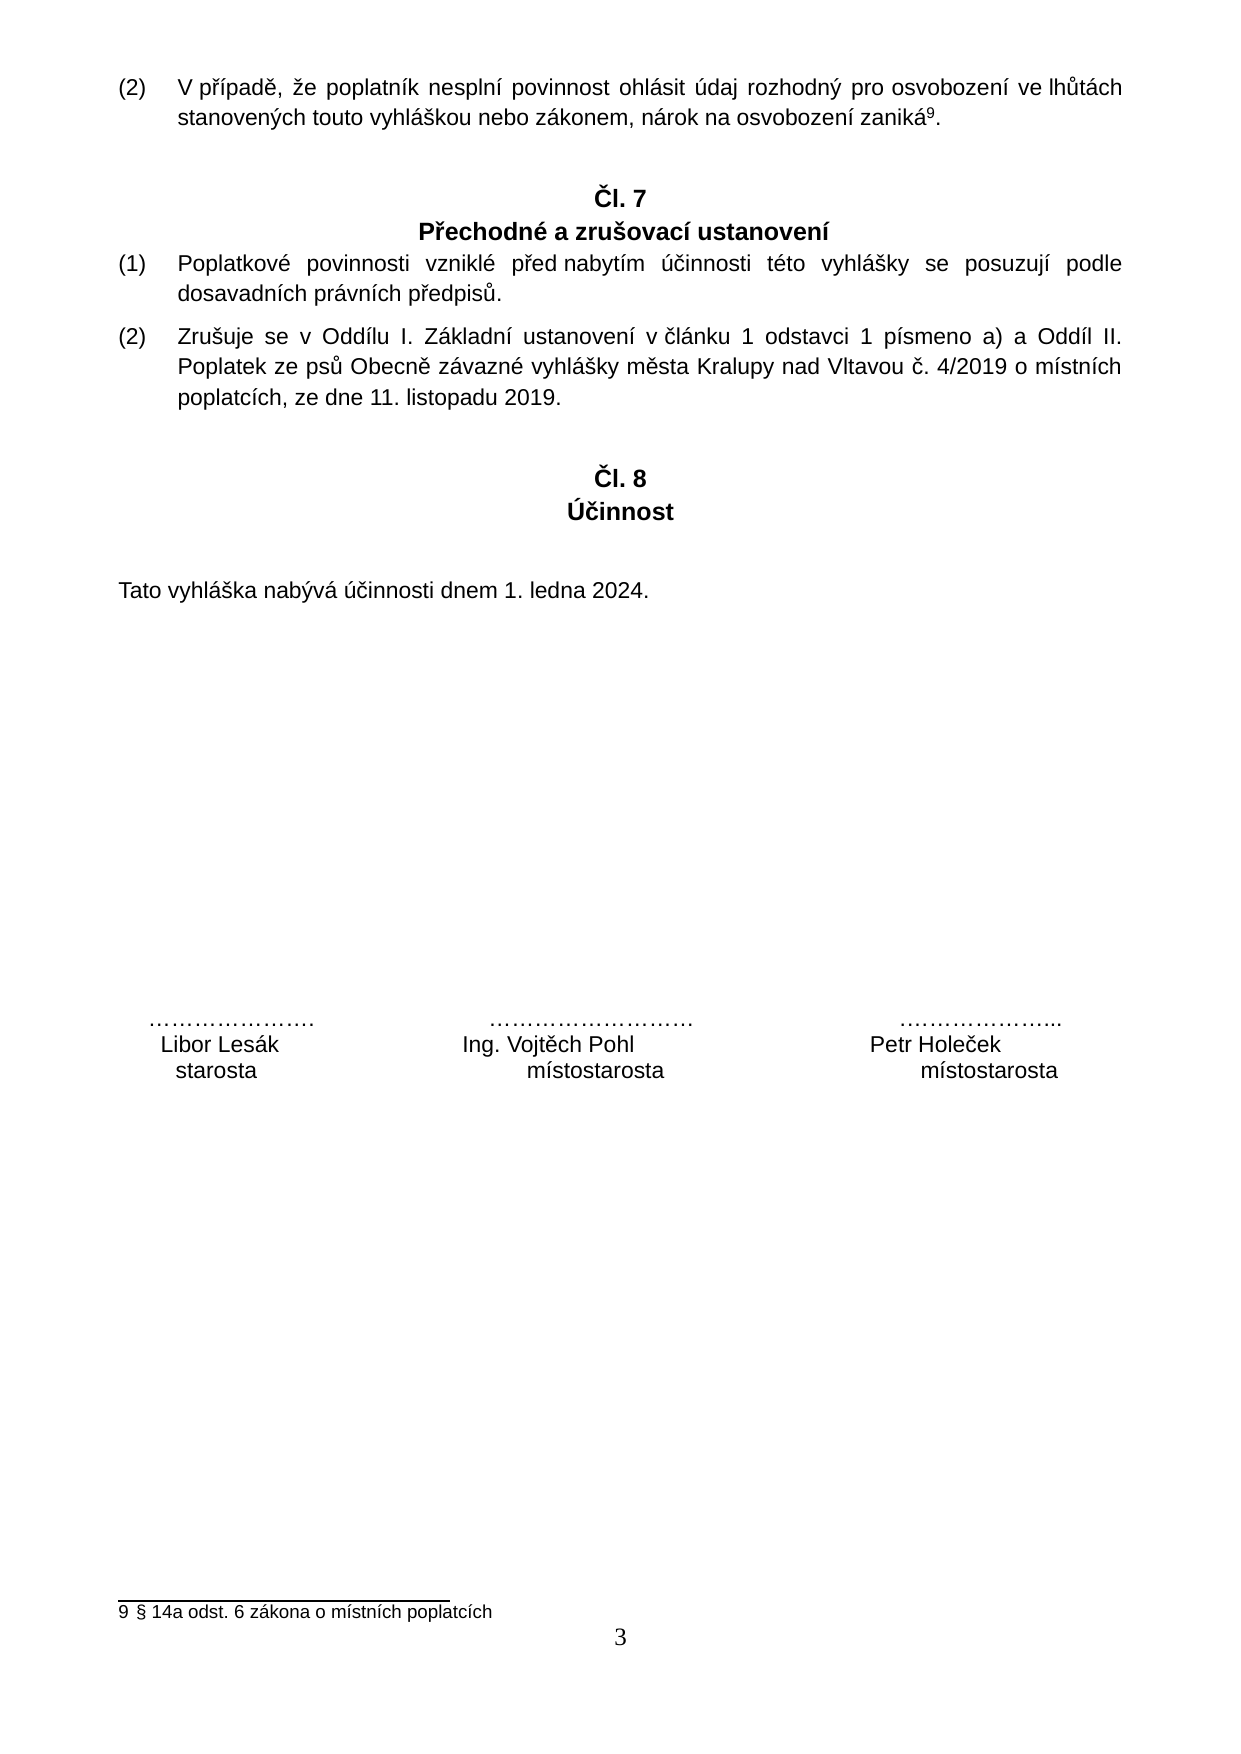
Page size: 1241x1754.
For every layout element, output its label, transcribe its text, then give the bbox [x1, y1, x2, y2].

list V případě, že poplatník nesplní povinnost ohlásit údaj rozhodný pro osvobození ve lhůtách stanovených touto vyhláškou nebo zákonem, nárok na osvobození zaniká. [118, 74, 1122, 130]
text …………………. ……………………… .………………... [148, 1004, 1122, 1031]
list § 14a odst. 6 zákona o místních poplatcích [118, 1601, 1122, 1622]
text Tato vyhláška nabývá účinnosti dnem 1. ledna 2024. [118, 577, 1122, 604]
list Poplatkové povinnosti vzniklé před nabytím účinnosti této vyhlášky se posuzují podle dosavadních právních předpisů. [118, 250, 1122, 307]
subtitle Čl. 7 Přechodné a zrušovací ustanovení [118, 184, 1122, 246]
list Zrušuje se v Oddílu I. Základní ustanovení v článku 1 odstavci 1 písmeno a) a Oddíl II. Poplatek ze psů Obecně závazné vyhlášky města Kralupy nad Vltavou č. 4/2019 o místních poplatcích, ze dne 11. listopadu 2019. [118, 323, 1122, 410]
text starosta místostarosta místostarosta [118, 1057, 1122, 1083]
text Libor Lesák Ing. Vojtěch Pohl Petr Holeček [148, 1031, 1122, 1057]
subtitle Čl. 8 Účinnost [118, 464, 1122, 526]
